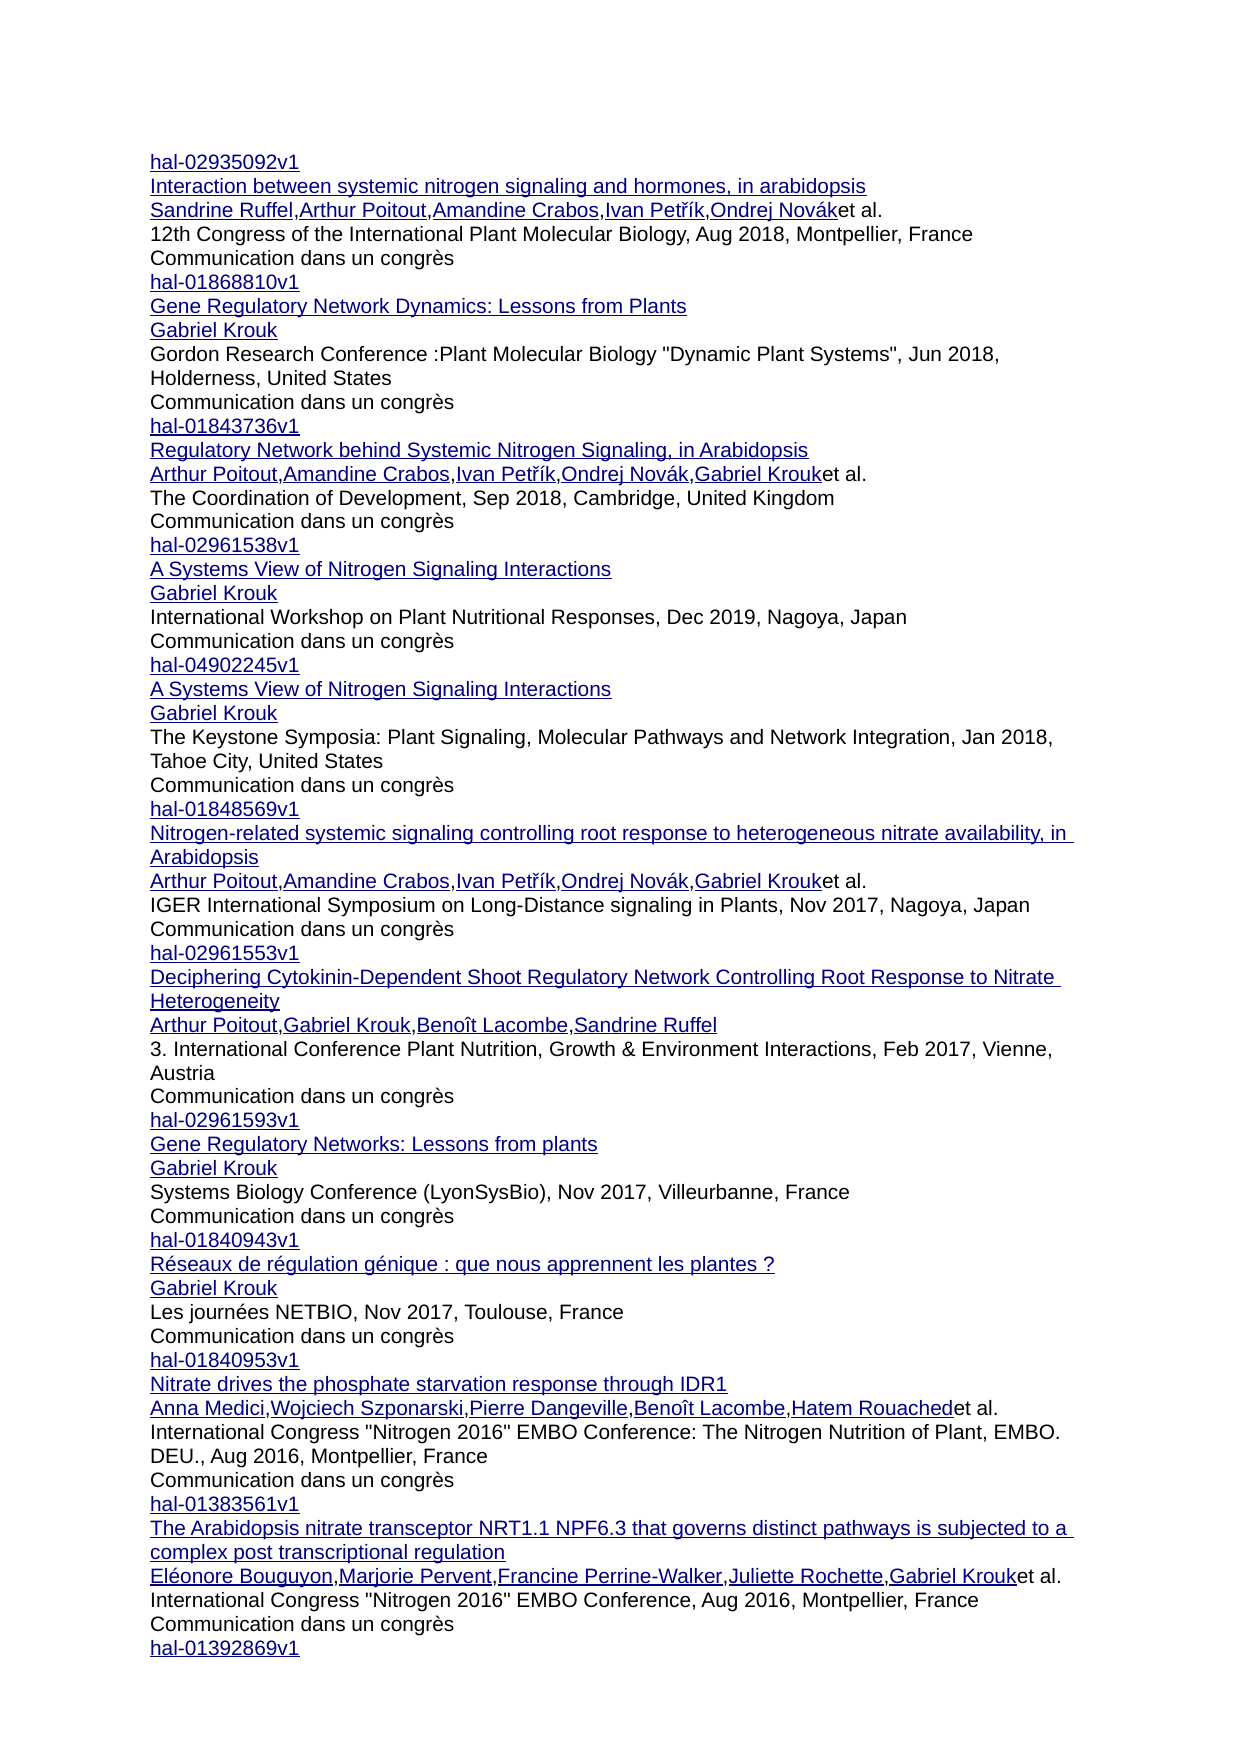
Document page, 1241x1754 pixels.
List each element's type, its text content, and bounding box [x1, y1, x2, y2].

table_cell Gene Regulatory Network Dynamics: Lessons from Plants Gabriel Krouk Gordon Research Conference :Plant Molecular Biology "Dynamic Plant Systems", Jun 2018, Holderness, United States Communication dans un congrès hal-01843736v1 [150, 294, 1090, 437]
table_cell The Arabidopsis nitrate transceptor NRT1.1 NPF6.3 that governs distinct pathways is subjected to a complex post transcriptional regulation Eléonore Bouguyon,Marjorie Pervent,Francine Perrine-Walker,Juliette Rochette,Gabriel Krouket al. International Congress "Nitrogen 2016" EMBO Conference, Aug 2016, Montpellier, France Communication dans un congrès hal-01392869v1 [150, 1516, 1090, 1659]
table_cell A Systems View of Nitrogen Signaling Interactions Gabriel Krouk The Keystone Symposia: Plant Signaling, Molecular Pathways and Network Integration, Jan 2018, Tahoe City, United States Communication dans un congrès hal-01848569v1 [150, 677, 1090, 821]
table_cell hal-02935092v1 [150, 150, 1090, 174]
table_cell Nitrogen-related systemic signaling controlling root response to heterogeneous nitrate availability, in Arabidopsis Arthur Poitout,Amandine Crabos,Ivan Petřík,Ondrej Novák,Gabriel Krouket al. IGER International Symposium on Long-Distance signaling in Plants, Nov 2017, Nagoya, Japan Communication dans un congrès hal-02961553v1 [150, 821, 1090, 964]
table_cell Réseaux de régulation génique : que nous apprennent les plantes ? Gabriel Krouk Les journées NETBIO, Nov 2017, Toulouse, France Communication dans un congrès hal-01840953v1 [150, 1252, 1090, 1372]
table_cell Deciphering Cytokinin-Dependent Shoot Regulatory Network Controlling Root Response to Nitrate Heterogeneity Arthur Poitout,Gabriel Krouk,Benoît Lacombe,Sandrine Ruffel 3. International Conference Plant Nutrition, Growth & Environment Interactions, Feb 2017, Vienne, Austria Communication dans un congrès hal-02961593v1 [150, 965, 1090, 1132]
table_cell Regulatory Network behind Systemic Nitrogen Signaling, in Arabidopsis Arthur Poitout,Amandine Crabos,Ivan Petřík,Ondrej Novák,Gabriel Krouket al. The Coordination of Development, Sep 2018, Cambridge, United Kingdom Communication dans un congrès hal-02961538v1 [150, 438, 1090, 557]
table_cell Nitrate drives the phosphate starvation response through IDR1 Anna Medici,Wojciech Szponarski,Pierre Dangeville,Benoît Lacombe,Hatem Rouachedet al. International Congress "Nitrogen 2016" EMBO Conference: The Nitrogen Nutrition of Plant, EMBO. DEU., Aug 2016, Montpellier, France Communication dans un congrès hal-01383561v1 [150, 1372, 1090, 1516]
table_cell Interaction between systemic nitrogen signaling and hormones, in arabidopsis Sandrine Ruffel,Arthur Poitout,Amandine Crabos,Ivan Petřík,Ondrej Nováket al. 12th Congress of the International Plant Molecular Biology, Aug 2018, Montpellier, France Communication dans un congrès hal-01868810v1 [150, 174, 1090, 294]
table_cell Gene Regulatory Networks: Lessons from plants Gabriel Krouk Systems Biology Conference (LyonSysBio), Nov 2017, Villeurbanne, France Communication dans un congrès hal-01840943v1 [150, 1132, 1090, 1252]
table_cell A Systems View of Nitrogen Signaling Interactions Gabriel Krouk International Workshop on Plant Nutritional Responses, Dec 2019, Nagoya, Japan Communication dans un congrès hal-04902245v1 [150, 557, 1090, 677]
